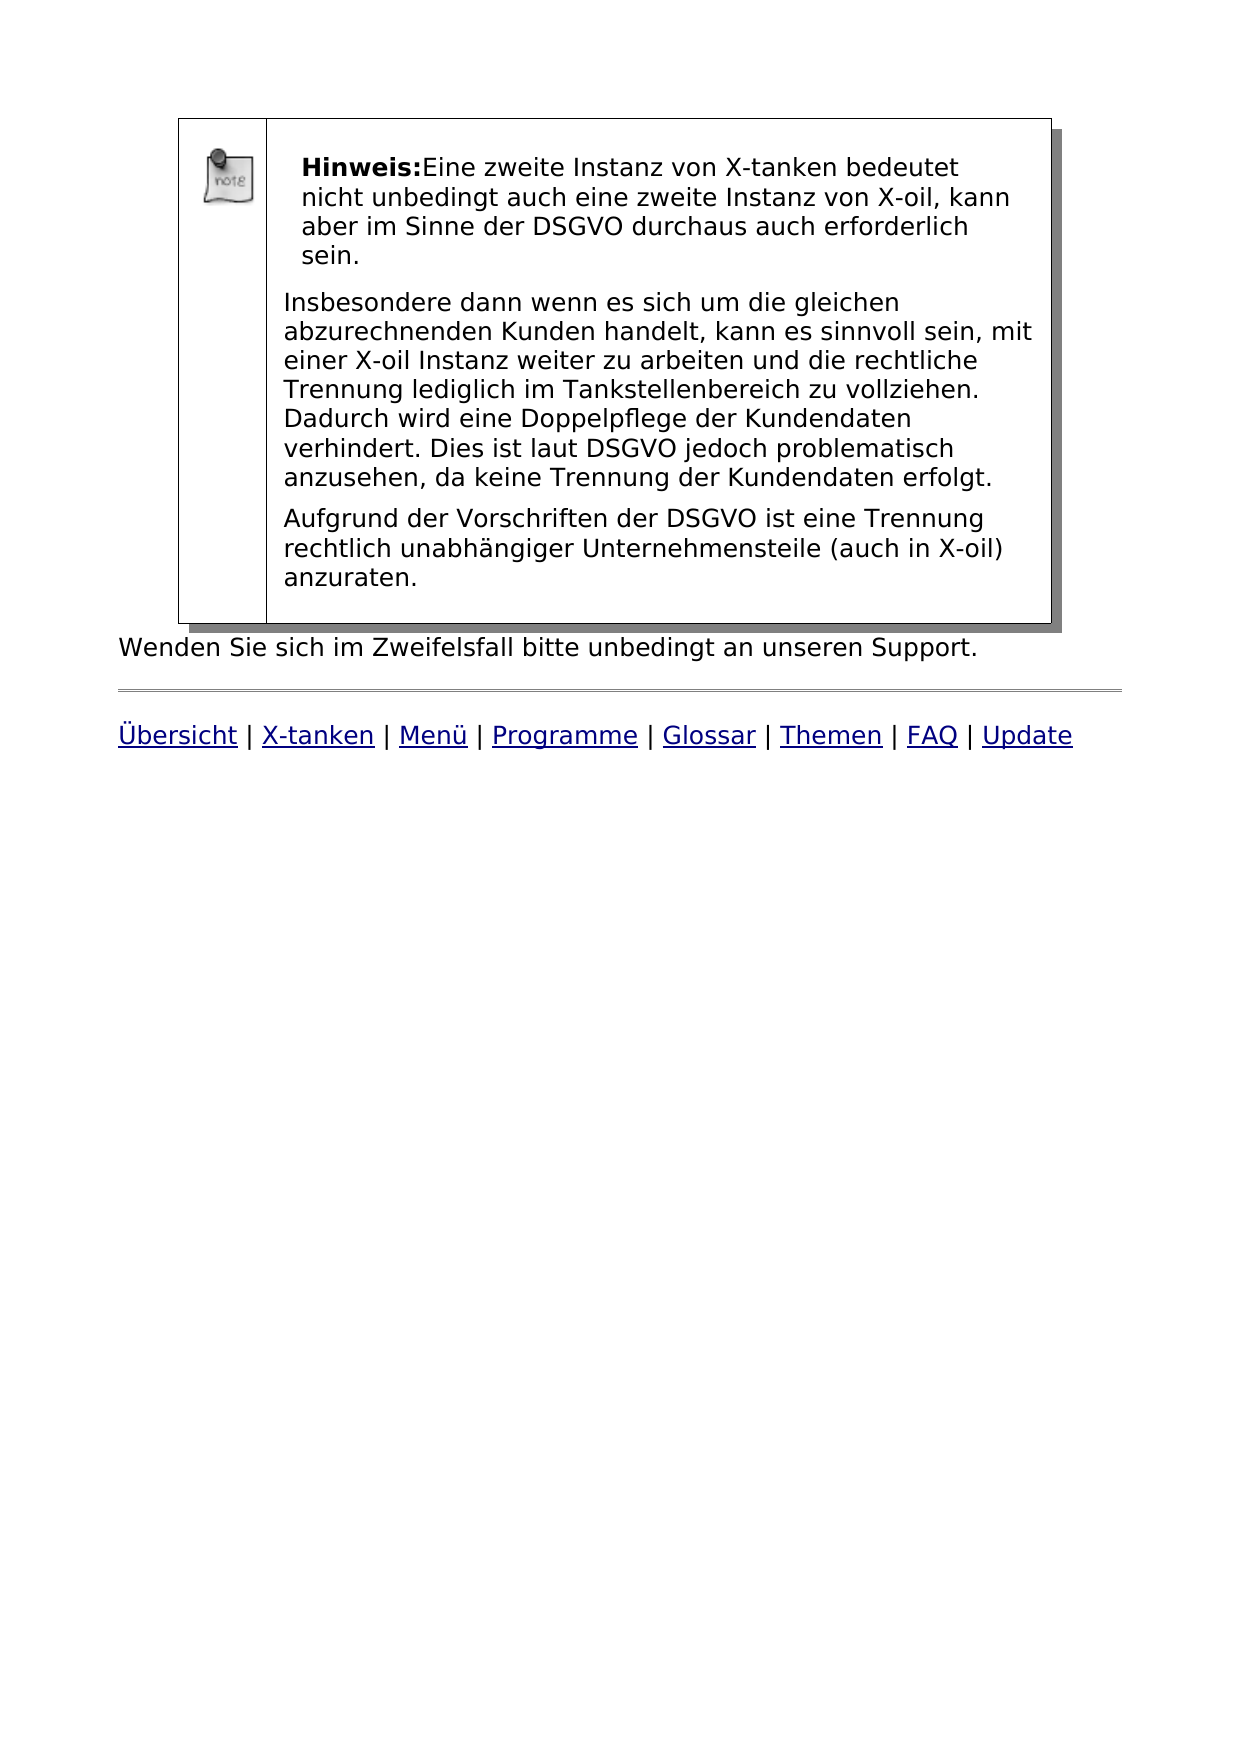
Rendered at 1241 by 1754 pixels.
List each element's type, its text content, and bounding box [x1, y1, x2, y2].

picture [190, 141, 266, 217]
text Übersicht | X-tanken | Menü | Programme | Glossar | Themen | FAQ | Update [118, 721, 1122, 750]
text Wenden Sie sich im Zweifelsfall bitte unbedingt an unseren Support. [118, 633, 1122, 662]
table_header Hinweis:Eine zweite Instanz von X-tanken bedeutet nicht unbedingt auch eine zweite Instanz von X-oil, kann aber im Sinne der DSGVO durchaus auch erforderlich sein. Insbesondere dann wenn es sich um die gleichen abzurechnenden Kunden handelt, kann es sinnvoll sein, mit einer X-oil Instanz weiter zu arbeiten und die rechtliche Trennung lediglich im Tankstellenbereich zu vollziehen. Dadurch wird eine Doppelpflege der Kundendaten verhindert. Dies ist laut DSGVO jedoch problematisch anzusehen, da keine Trennung der Kundendaten erfolgt. Aufgrund der Vorschriften der DSGVO ist eine Trennung rechtlich unabhängiger Unternehmensteile (auch in X-oil) anzuraten. [267, 119, 1051, 622]
table_header [179, 119, 266, 622]
